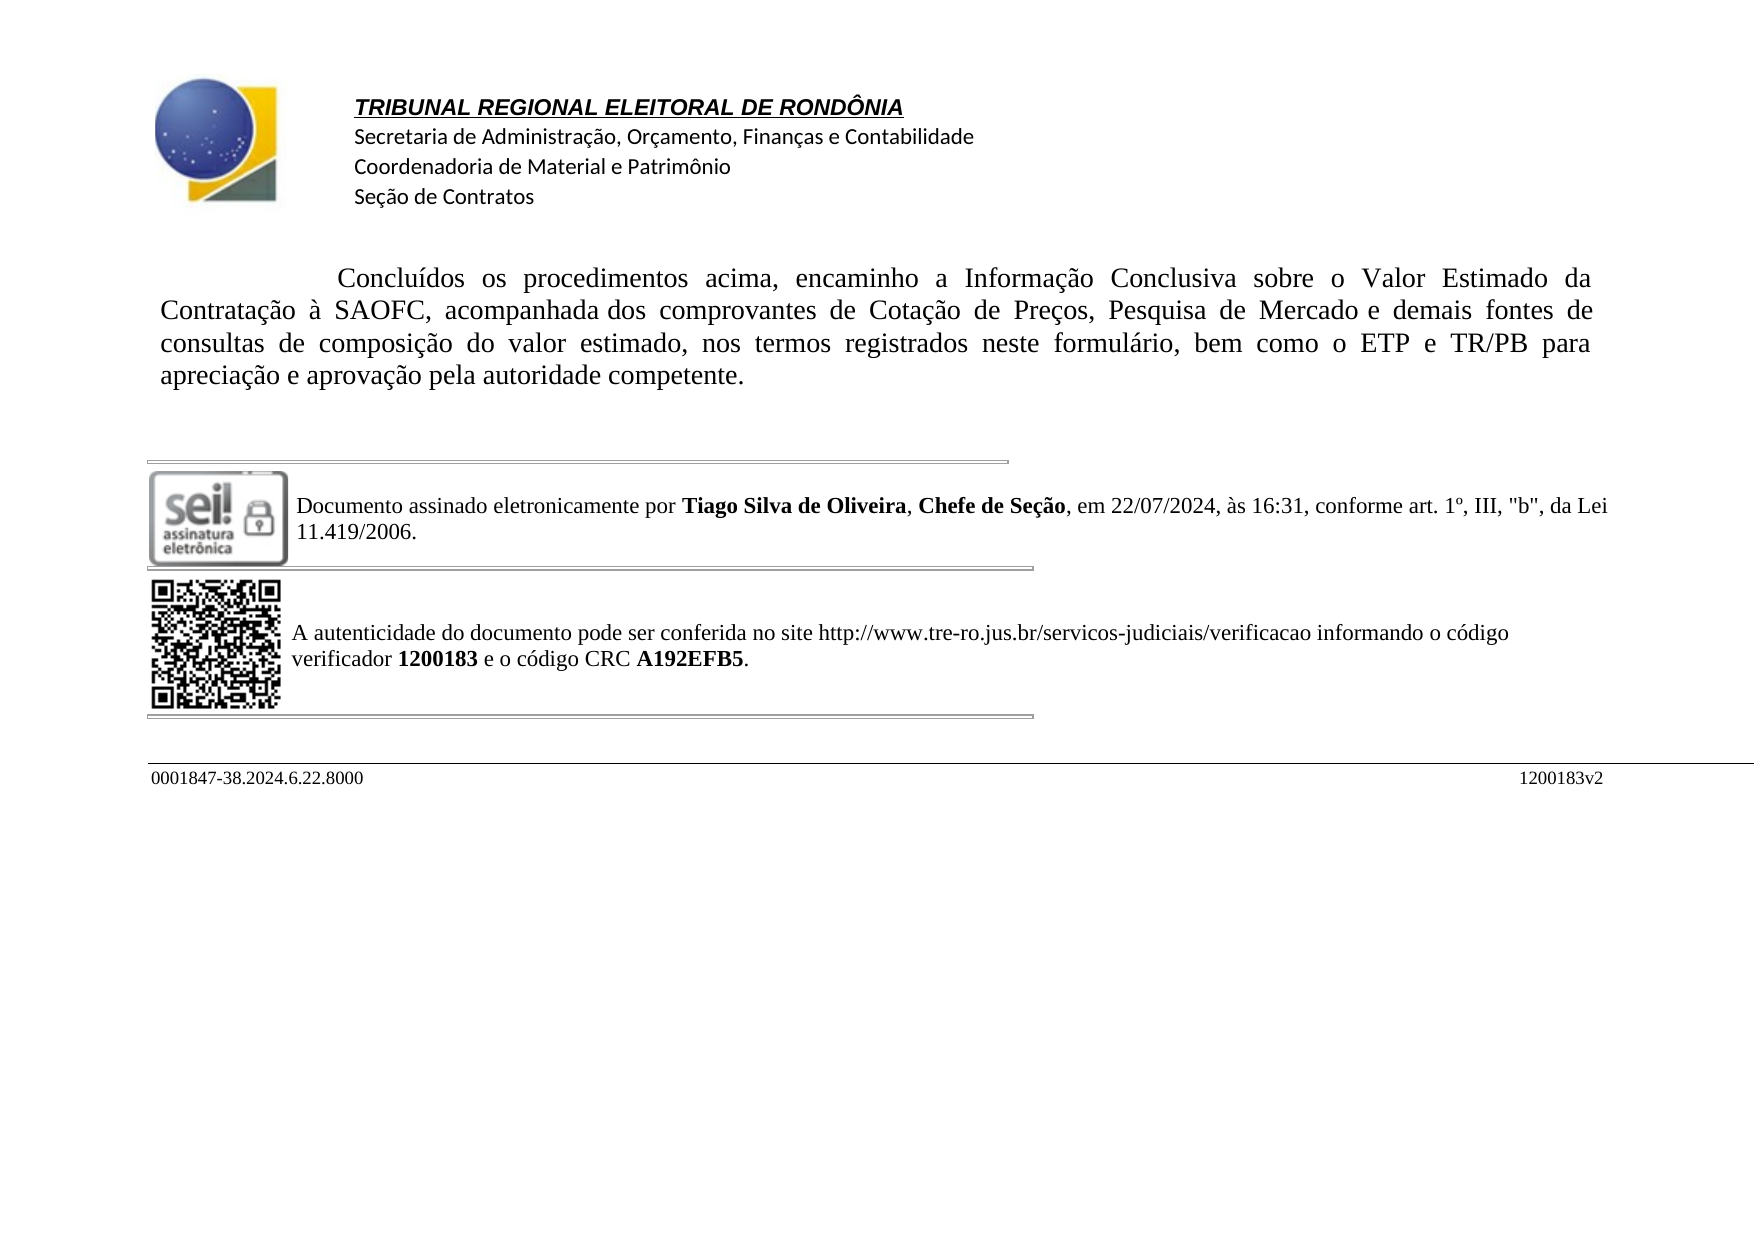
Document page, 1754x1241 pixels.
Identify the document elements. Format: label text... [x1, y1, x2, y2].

table_header [148, 576, 290, 714]
table_header [148, 470, 294, 566]
table_header Documento assinado eletronicamente por Tiago Silva de Oliveira, Chefe de Seção, em 22/07/2024, às 16:31, conforme art. 1º, III, "b", da Lei 11.419/2006. [295, 470, 1616, 567]
table_header 1200183v2 [877, 764, 1606, 792]
table_header 0001847-38.2024.6.22.8000 [148, 764, 877, 792]
text Concluídos os procedimentos acima, encaminho a Informação Conclusiva sobre o Valor Estimado da Contratação à SAOFC, acompanhada dos comprovantes de Cotação de Preços, Pesquisa de Mercado e demais fontes de consultas de composição do valor estimado, nos termos registrados neste formulário, bem como o ETP e TR/PB para apreciação e aprovação pela autoridade competente. [160, 261, 1594, 390]
table_header A autenticidade do documento pode ser conferida no site http://www.tre-ro.jus.br/servicos-judiciais/verificacao informando o código verificador 1200183 e o código CRC A192EFB5. [290, 576, 1616, 714]
